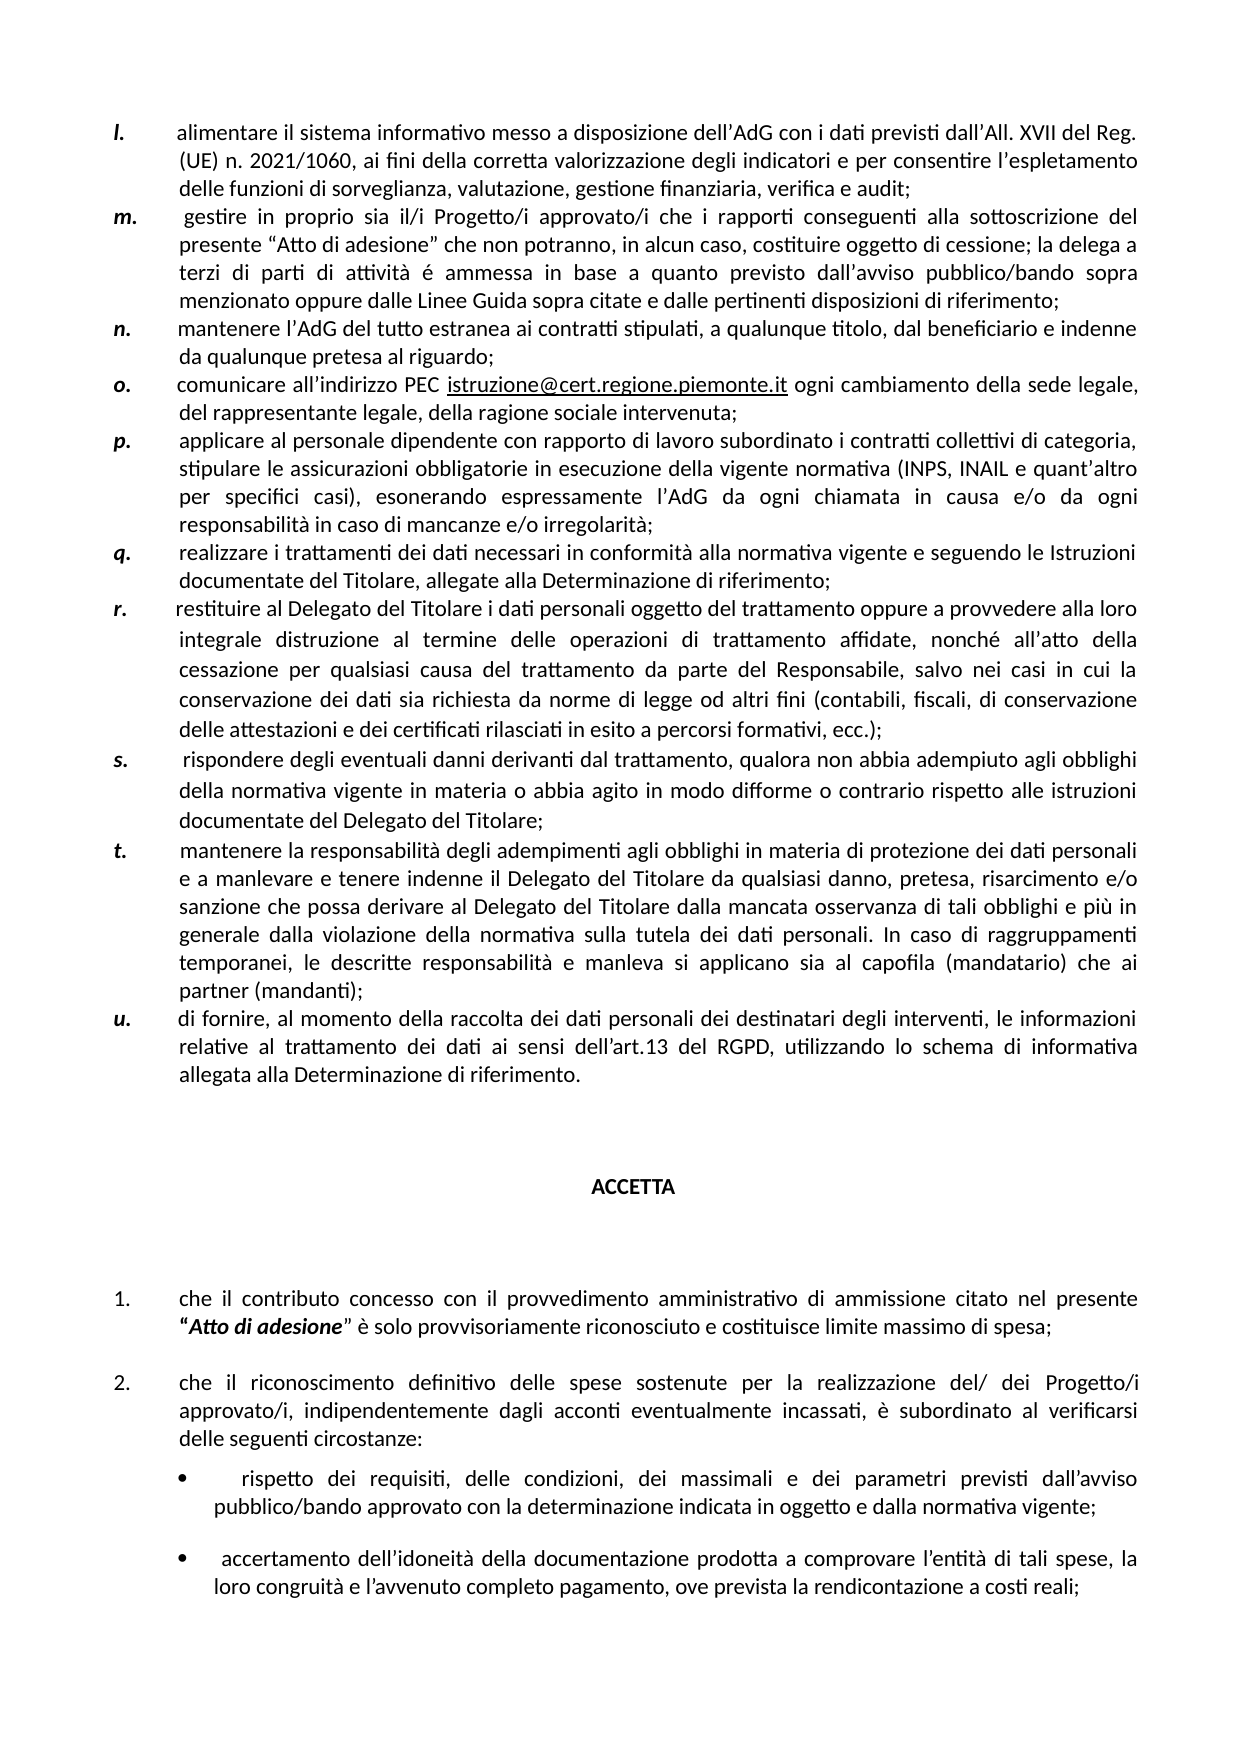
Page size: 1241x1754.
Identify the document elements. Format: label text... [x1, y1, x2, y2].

list alimentare il sistema informativo messo a disposizione dell’AdG con i dati previsti dall’All. XVII del Reg. (UE) n. 2021/1060, ai fini della corretta valorizzazione degli indicatori e per consentire l’espletamento delle funzioni di sorveglianza, valutazione, gestione finanziaria, verifica e audit; [113, 118, 1139, 202]
list rispondere degli eventuali danni derivanti dal trattamento, qualora non abbia adempiuto agli obblighi della normativa vigente in materia o abbia agito in modo difforme o contrario rispetto alle istruzioni documentate del Delegato del Titolare; [113, 746, 1139, 834]
list accertamento dell’idoneità della documentazione prodotta a comprovare l’entità di tali spese, la loro congruità e l’avvenuto completo pagamento, ove prevista la rendicontazione a costi reali; [178, 1544, 1139, 1600]
list rispetto dei requisiti, delle condizioni, dei massimali e dei parametri previsti dall’avviso pubblico/bando approvato con la determinazione indicata in oggetto e dalla normativa vigente; [178, 1464, 1139, 1521]
list restituire al Delegato del Titolare i dati personali oggetto del trattamento oppure a provvedere alla loro integrale distruzione al termine delle operazioni di trattamento affidate, nonché all’atto della cessazione per qualsiasi causa del trattamento da parte del Responsabile, salvo nei casi in cui la conservazione dei dati sia richiesta da norme di legge od altri fini (contabili, fiscali, di conservazione delle attestazioni e dei certificati rilasciati in esito a percorsi formativi, ecc.); [113, 594, 1139, 743]
list mantenere la responsabilità degli adempimenti agli obblighi in materia di protezione dei dati personali e a manlevare e tenere indenne il Delegato del Titolare da qualsiasi danno, pretesa, risarcimento e/o sanzione che possa derivare al Delegato del Titolare dalla mancata osservanza di tali obblighi e più in generale dalla violazione della normativa sulla tutela dei dati personali. In caso di raggruppamenti temporanei, le descritte responsabilità e manleva si applicano sia al capofila (mandatario) che ai partner (mandanti); [113, 836, 1139, 1004]
list realizzare i trattamenti dei dati necessari in conformità alla normativa vigente e seguendo le Istruzioni documentate del Titolare, allegate alla Determinazione di riferimento; [113, 538, 1139, 594]
list gestire in proprio sia il/i Progetto/i approvato/i che i rapporti conseguenti alla sottoscrizione del presente “Atto di adesione” che non potranno, in alcun caso, costituire oggetto di cessione; la delega a terzi di parti di attività é ammessa in base a quanto previsto dall’avviso pubblico/bando sopra menzionato oppure dalle Linee Guida sopra citate e dalle pertinenti disposizioni di riferimento; [113, 202, 1139, 314]
list applicare al personale dipendente con rapporto di lavoro subordinato i contratti collettivi di categoria, stipulare le assicurazioni obbligatorie in esecuzione della vigente normativa (INPS, INAIL e quant’altro per specifici casi), esonerando espressamente l’AdG da ogni chiamata in causa e/o da ogni responsabilità in caso di mancanze e/o irregolarità; [113, 426, 1139, 538]
list di fornire, al momento della raccolta dei dati personali dei destinatari degli interventi, le informazioni relative al trattamento dei dati ai sensi dell’art.13 del RGPD, utilizzando lo schema di informativa allegata alla Determinazione di riferimento. [113, 1004, 1139, 1088]
list mantenere l’AdG del tutto estranea ai contratti stipulati, a qualunque titolo, dal beneficiario e indenne da qualunque pretesa al riguardo; [113, 314, 1139, 370]
list che il riconoscimento definitivo delle spese sostenute per la realizzazione del/ dei Progetto/i approvato/i, indipendentemente dagli acconti eventualmente incassati, è subordinato al verificarsi delle seguenti circostanze: [113, 1368, 1139, 1453]
list che il contributo concesso con il provvedimento amministrativo di ammissione citato nel presente “Atto di adesione” è solo provvisoriamente riconosciuto e costituisce limite massimo di spesa; [113, 1284, 1139, 1341]
list comunicare all’indirizzo PEC istruzione@cert.regione.piemonte.it ogni cambiamento della sede legale, del rappresentante legale, della ragione sociale intervenuta; [113, 370, 1139, 426]
text ACCETTA [151, 1172, 1115, 1200]
